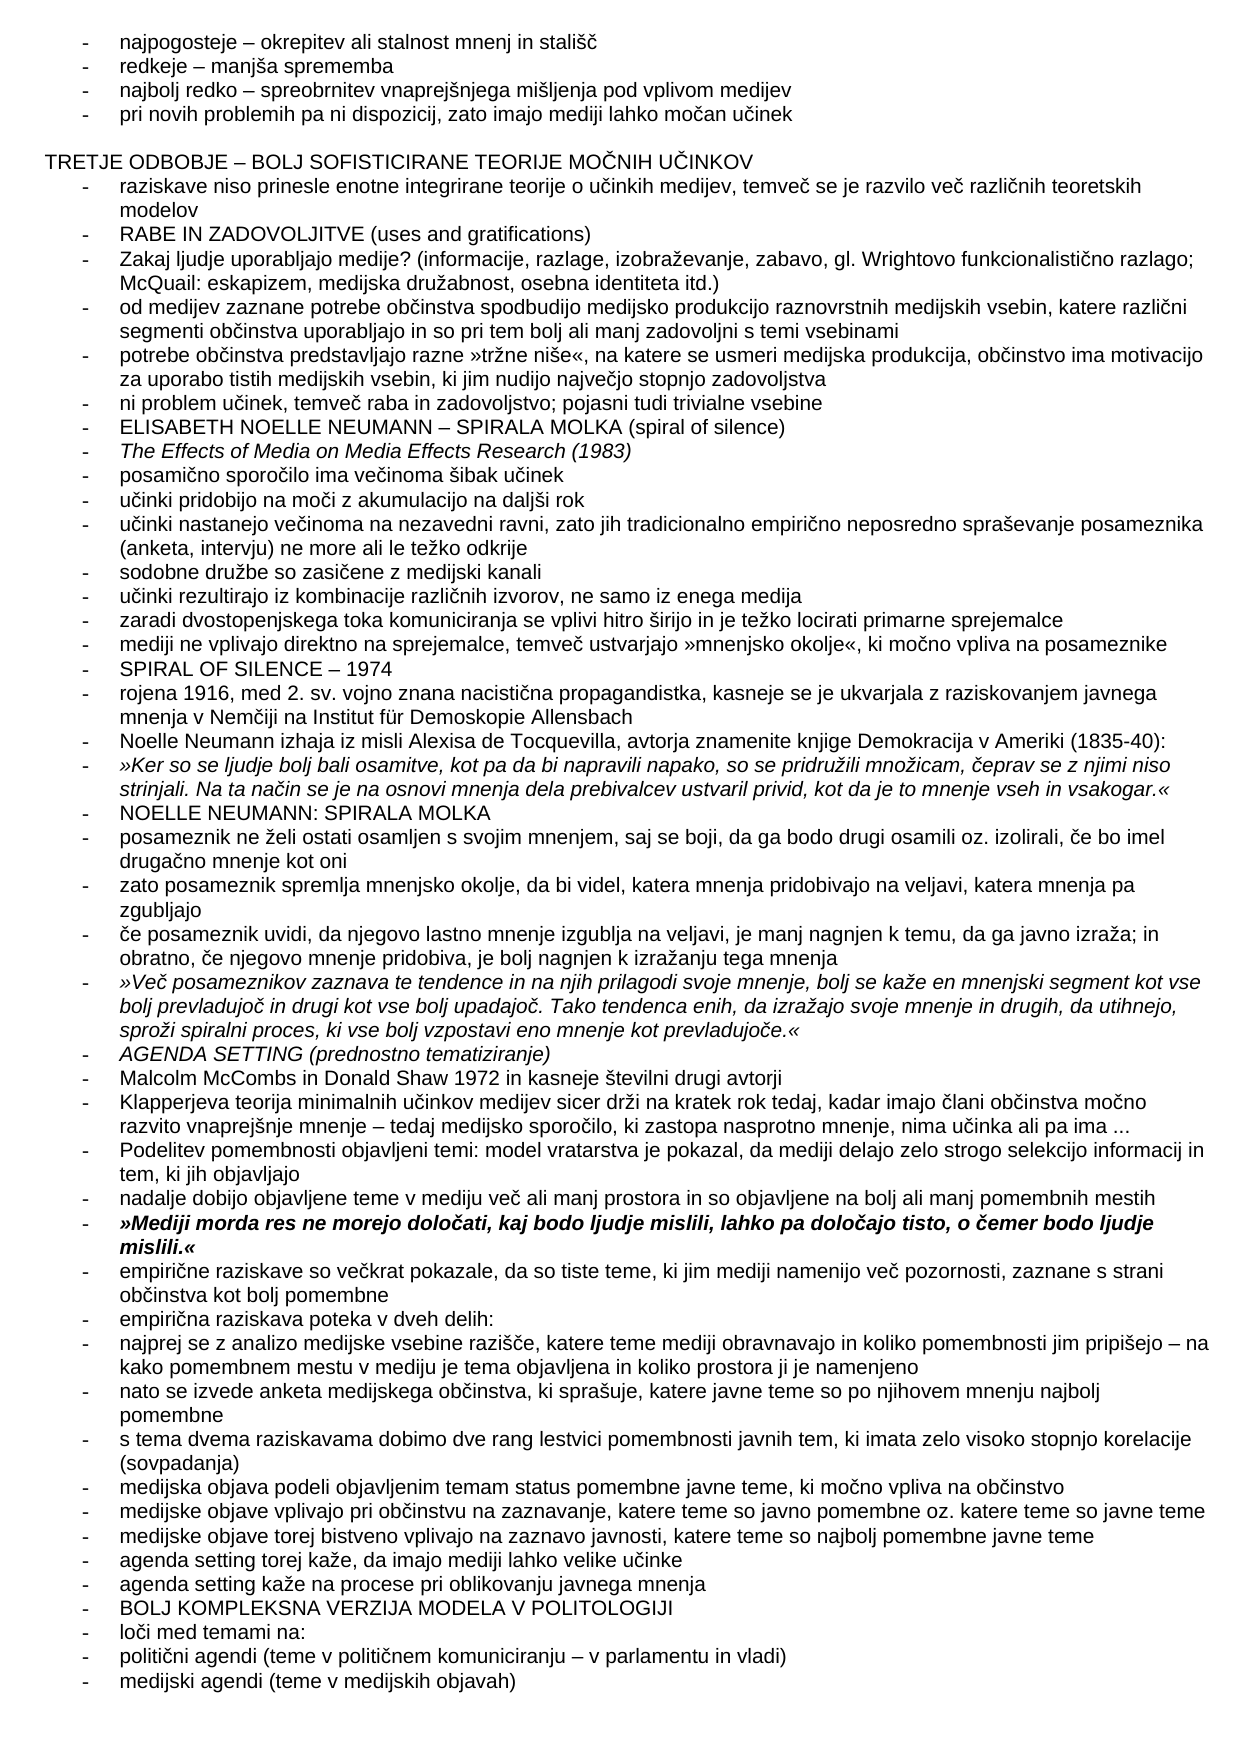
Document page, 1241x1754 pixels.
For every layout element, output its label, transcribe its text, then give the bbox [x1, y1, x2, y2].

list raziskave niso prinesle enotne integrirane teorije o učinkih medijev, temveč se je razvilo več različnih teoretskih modelov [82, 174, 1211, 222]
list »Več posameznikov zaznava te tendence in na njih prilagodi svoje mnenje, bolj se kaže en mnenjski segment kot vse bolj prevladujoč in drugi kot vse bolj upadajoč. Tako tendenca enih, da izražajo svoje mnenje in drugih, da utihnejo, sproži spiralni proces, ki vse bolj vzpostavi eno mnenje kot prevladujoče.« [82, 969, 1211, 1042]
list nato se izvede anketa medijskega občinstva, ki sprašuje, katere javne teme so po njihovem mnenju najbolj pomembne [82, 1379, 1211, 1427]
list s tema dvema raziskavama dobimo dve rang lestvici pomembnosti javnih tem, ki imata zelo visoko stopnjo korelacije (sovpadanja) [82, 1427, 1211, 1475]
list loči med temami na: [82, 1620, 1211, 1644]
list empirična raziskava poteka v dveh delih: [82, 1307, 1211, 1331]
list Podelitev pomembnosti objavljeni temi: model vratarstva je pokazal, da mediji delajo zelo strogo selekcijo informacij in tem, ki jih objavljajo [82, 1138, 1211, 1186]
list nadalje dobijo objavljene teme v mediju več ali manj prostora in so objavljene na bolj ali manj pomembnih mestih [82, 1186, 1211, 1210]
list politični agendi (teme v političnem komuniciranju – v parlamentu in vladi) [82, 1644, 1211, 1668]
list zaradi dvostopenjskega toka komuniciranja se vplivi hitro širijo in je težko locirati primarne sprejemalce [82, 608, 1211, 632]
list agenda setting torej kaže, da imajo mediji lahko velike učinke [82, 1548, 1211, 1572]
list zato posameznik spremlja mnenjsko okolje, da bi videl, katera mnenja pridobivajo na veljavi, katera mnenja pa zgubljajo [82, 873, 1211, 921]
list medijske objave torej bistveno vplivajo na zaznavo javnosti, katere teme so najbolj pomembne javne teme [82, 1523, 1211, 1548]
list učinki nastanejo večinoma na nezavedni ravni, zato jih tradicionalno empirično neposredno spraševanje posameznika (anketa, intervju) ne more ali le težko odkrije [82, 512, 1211, 560]
list agenda setting kaže na procese pri oblikovanju javnega mnenja [82, 1572, 1211, 1596]
list od medijev zaznane potrebe občinstva spodbudijo medijsko produkcijo raznovrstnih medijskih vsebin, katere različni segmenti občinstva uporabljajo in so pri tem bolj ali manj zadovoljni s temi vsebinami [82, 294, 1211, 343]
list rojena 1916, med 2. sv. vojno znana nacistična propagandistka, kasneje se je ukvarjala z raziskovanjem javnega mnenja v Nemčiji na Institut für Demoskopie Allensbach [82, 681, 1211, 729]
list Noelle Neumann izhaja iz misli Alexisa de Tocquevilla, avtorja znamenite knjige Demokracija v Ameriki (1835-40): [82, 729, 1211, 753]
list »Mediji morda res ne morejo določati, kaj bodo ljudje mislili, lahko pa določajo tisto, o čemer bodo ljudje mislili.« [82, 1210, 1211, 1258]
list RABE IN ZADOVOLJITVE (uses and gratifications) [82, 222, 1211, 246]
list Zakaj ljudje uporabljajo medije? (informacije, razlage, izobraževanje, zabavo, gl. Wrightovo funkcionalistično razlago; McQuail: eskapizem, medijska družabnost, osebna identiteta itd.) [82, 246, 1211, 294]
list sodobne družbe so zasičene z medijski kanali [82, 560, 1211, 584]
list učinki rezultirajo iz kombinacije različnih izvorov, ne samo iz enega medija [82, 584, 1211, 608]
list SPIRAL OF SILENCE – 1974 [82, 656, 1211, 681]
list empirične raziskave so večkrat pokazale, da so tiste teme, ki jim mediji namenijo več pozornosti, zaznane s strani občinstva kot bolj pomembne [82, 1258, 1211, 1307]
list AGENDA SETTING (prednostno tematiziranje) [82, 1042, 1211, 1066]
list Klapperjeva teorija minimalnih učinkov medijev sicer drži na kratek rok tedaj, kadar imajo člani občinstva močno razvito vnaprejšnje mnenje – tedaj medijsko sporočilo, ki zastopa nasprotno mnenje, nima učinka ali pa ima ... [82, 1090, 1211, 1138]
list medijske objave vplivajo pri občinstvu na zaznavanje, katere teme so javno pomembne oz. katere teme so javne teme [82, 1499, 1211, 1523]
list The Effects of Media on Media Effects Research (1983) [82, 439, 1211, 463]
list mediji ne vplivajo direktno na sprejemalce, temveč ustvarjajo »mnenjsko okolje«, ki močno vpliva na posameznike [82, 632, 1211, 656]
list posamično sporočilo ima večinoma šibak učinek [82, 463, 1211, 487]
list Malcolm McCombs in Donald Shaw 1972 in kasneje številni drugi avtorji [82, 1066, 1211, 1090]
list medijska objava podeli objavljenim temam status pomembne javne teme, ki močno vpliva na občinstvo [82, 1475, 1211, 1499]
list pri novih problemih pa ni dispozicij, zato imajo mediji lahko močan učinek [82, 102, 1211, 126]
list »Ker so se ljudje bolj bali osamitve, kot pa da bi napravili napako, so se pridružili množicam, čeprav se z njimi niso strinjali. Na ta način se je na osnovi mnenja dela prebivalcev ustvaril privid, kot da je to mnenje vseh in vsakogar.« [82, 753, 1211, 801]
list BOLJ KOMPLEKSNA VERZIJA MODELA V POLITOLOGIJI [82, 1596, 1211, 1620]
list NOELLE NEUMANN: SPIRALA MOLKA [82, 801, 1211, 825]
list redkeje – manjša sprememba [82, 54, 1211, 78]
list najbolj redko – spreobrnitev vnaprejšnjega mišljenja pod vplivom medijev [82, 78, 1211, 102]
list ELISABETH NOELLE NEUMANN – SPIRALA MOLKA (spiral of silence) [82, 415, 1211, 439]
list učinki pridobijo na moči z akumulacijo na daljši rok [82, 487, 1211, 512]
list posameznik ne želi ostati osamljen s svojim mnenjem, saj se boji, da ga bodo drugi osamili oz. izolirali, če bo imel drugačno mnenje kot oni [82, 825, 1211, 873]
list potrebe občinstva predstavljajo razne »tržne niše«, na katere se usmeri medijska produkcija, občinstvo ima motivacijo za uporabo tistih medijskih vsebin, ki jim nudijo največjo stopnjo zadovoljstva [82, 343, 1211, 391]
list najpogosteje – okrepitev ali stalnost mnenj in stališč [82, 29, 1211, 54]
list ni problem učinek, temveč raba in zadovoljstvo; pojasni tudi trivialne vsebine [82, 391, 1211, 415]
list če posameznik uvidi, da njegovo lastno mnenje izgublja na veljavi, je manj nagnjen k temu, da ga javno izraža; in obratno, če njegovo mnenje pridobiva, je bolj nagnjen k izražanju tega mnenja [82, 921, 1211, 969]
list najprej se z analizo medijske vsebine razišče, katere teme mediji obravnavajo in koliko pomembnosti jim pripišejo – na kako pomembnem mestu v mediju je tema objavljena in koliko prostora ji je namenjeno [82, 1331, 1211, 1379]
list medijski agendi (teme v medijskih objavah) [82, 1668, 1211, 1693]
text TRETJE ODBOBJE – BOLJ SOFISTICIRANE TEORIJE MOČNIH UČINKOV [44, 150, 1211, 174]
